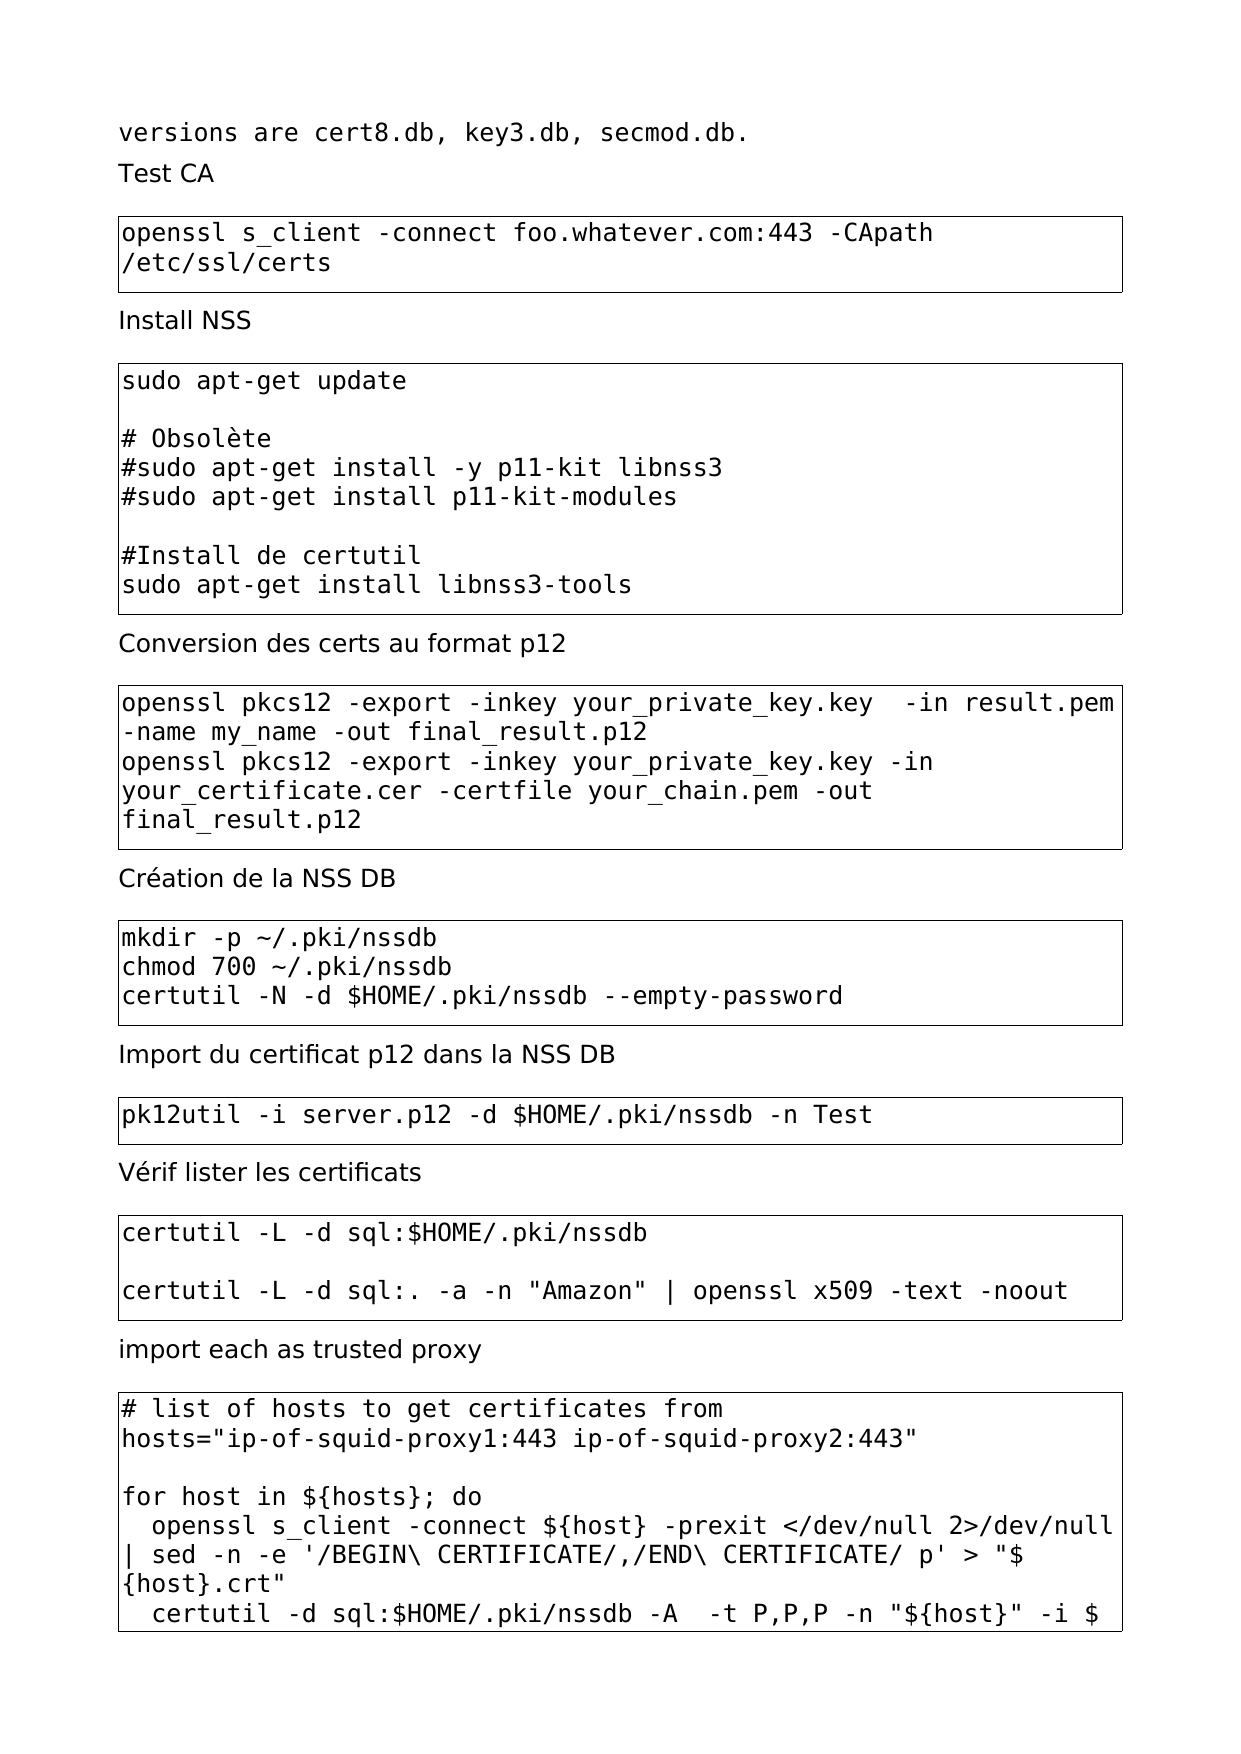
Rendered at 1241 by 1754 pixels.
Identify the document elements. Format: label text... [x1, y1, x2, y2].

text Install NSS [118, 306, 1122, 336]
text versions are cert8.db, key3.db, secmod.db. [118, 118, 1122, 147]
table_header openssl s_client -connect foo.whatever.com:443 -CApath /etc/ssl/certs [119, 217, 1122, 292]
text import each as trusted proxy [118, 1335, 1122, 1364]
table_header # list of hosts to get certificates from hosts="ip-of-squid-proxy1:443 ip-of-squid-proxy2:443" for host in ${hosts}; do openssl s_client -connect ${host} -prexit </dev/null 2>/dev/null | sed -n -e '/BEGIN\ CERTIFICATE/,/END\ CERTIFICATE/ p' > "${host}.crt" certutil -d sql:$HOME/.pki/nssdb -A -t P,P,P -n "${host}" -i $ [119, 1393, 1122, 1631]
table_header certutil -L -d sql:$HOME/.pki/nssdb certutil -L -d sql:. -a -n "Amazon" | openssl x509 -text -noout [119, 1216, 1122, 1320]
text Vérif lister les certificats [118, 1158, 1122, 1188]
table_header mkdir -p ~/.pki/nssdb chmod 700 ~/.pki/nssdb certutil -N -d $HOME/.pki/nssdb --empty-password [119, 921, 1122, 1025]
text Création de la NSS DB [118, 864, 1122, 893]
table_header pk12util -i server.p12 -d $HOME/.pki/nssdb -n Test [119, 1098, 1122, 1144]
text Import du certificat p12 dans la NSS DB [118, 1040, 1122, 1069]
table_header openssl pkcs12 -export -inkey your_private_key.key -in result.pem -name my_name -out final_result.p12 openssl pkcs12 -export -inkey your_private_key.key -in your_certificate.cer -certfile your_chain.pem -out final_result.p12 [119, 686, 1122, 849]
table_header sudo apt-get update # Obsolète #sudo apt-get install -y p11-kit libnss3 #sudo apt-get install p11-kit-modules #Install de certutil sudo apt-get install libnss3-tools [119, 364, 1122, 614]
text Test CA [118, 159, 1122, 188]
text Conversion des certs au format p12 [118, 629, 1122, 658]
